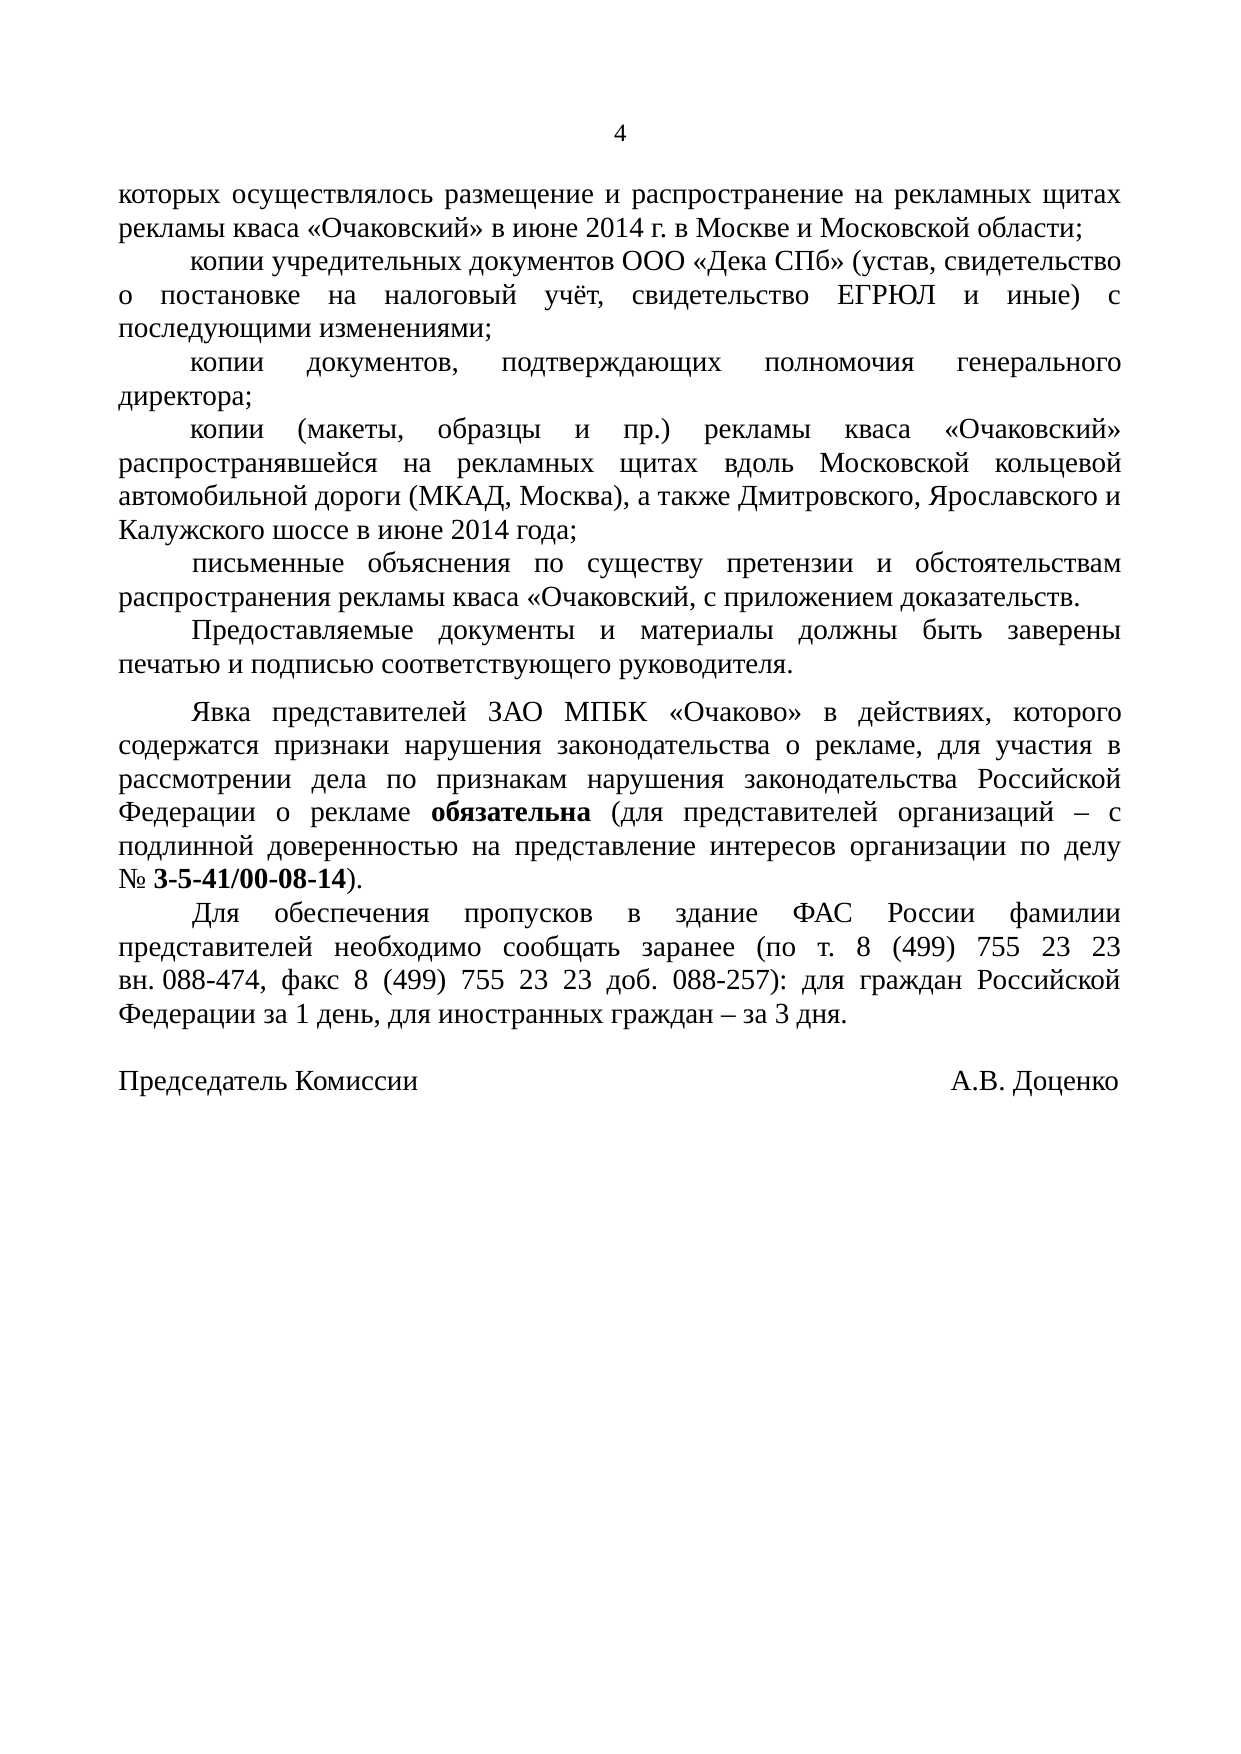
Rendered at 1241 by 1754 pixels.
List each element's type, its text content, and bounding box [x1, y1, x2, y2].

text Для обеспечения пропусков в здание ФАС России фамилии представителей необходимо сообщать заранее (по т. 8 (499) 755 23 23 вн. 088‑474, факс 8 (499) 755 23 23 доб. 088-257): для граждан Российской Федерации за 1 день, для иностранных граждан – за 3 дня. [118, 895, 1122, 1029]
text Явка представителей ЗАО МПБК «Очаково» в действиях, которого содержатся признаки нарушения законодательства о рекламе, для участия в рассмотрении дела по признакам нарушения законодательства Российской Федерации о рекламе обязательна (для представителей организаций – с подлинной доверенностью на представление интересов организации по делу № 3-5-41/00-08-14). [118, 694, 1122, 895]
text Предоставляемые документы и материалы должны быть заверены печатью и подписью соответствующего руководителя. [118, 612, 1122, 679]
text копии документов, подтверждающих полномочия генерального директора; [118, 344, 1122, 411]
text письменные объяснения по существу претензии и обстоятельствам распространения рекламы кваса «Очаковский, с приложением доказательств. [118, 545, 1122, 612]
text которых осуществлялось размещение и распространение на рекламных щитах рекламы кваса «Очаковский» в июне 2014 г. в Москве и Московской области; [118, 176, 1122, 243]
text копии (макеты, образцы и пр.) рекламы кваса «Очаковский» распространявшейся на рекламных щитах вдоль Московской кольцевой автомобильной дороги (МКАД, Москва), а также Дмитровского, Ярославского и Калужского шоссе в июне 2014 года; [118, 411, 1122, 545]
text Председатель Комиссии А.В. Доценко [118, 1063, 1122, 1096]
text копии учредительных документов ООО «Дека СПб» (устав, свидетельство о постановке на налоговый учёт, свидетельство ЕГРЮЛ и иные) с последующими изменениями; [118, 243, 1122, 344]
